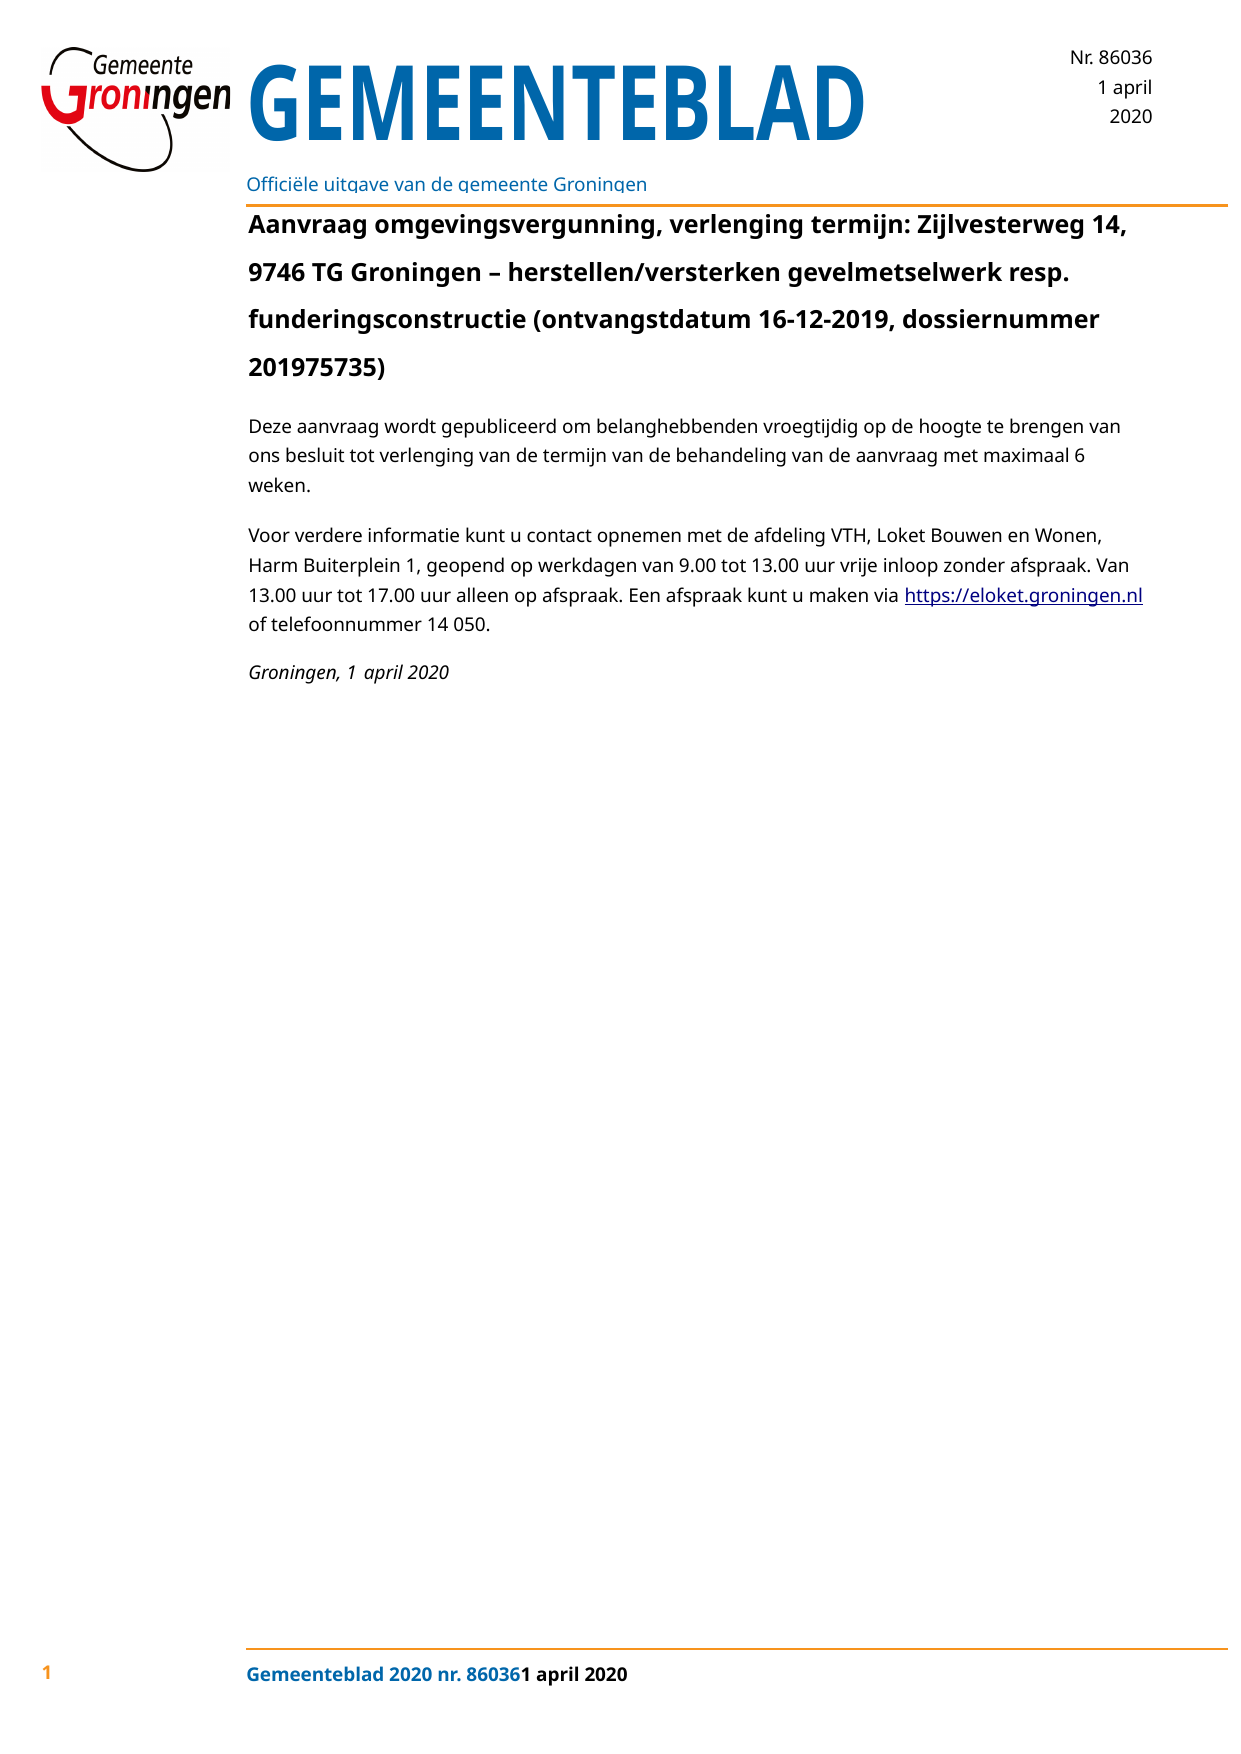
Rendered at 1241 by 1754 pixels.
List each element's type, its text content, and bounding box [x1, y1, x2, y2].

text Voor verdere informatie kunt u contact opnemen met de afdeling VTH, Loket Bouwen en Wonen, Harm Buiterplein 1, geopend op werkdagen van 9.00 tot 13.00 uur vrije inloop zonder afspraak. Van 13.00 uur tot 17.00 uur alleen op afspraak. Een afspraak kunt u maken via https://eloket.groningen.nl of telefoonnummer 14 050. [248, 523, 1152, 637]
picture [41, 47, 231, 172]
text Aanvraag omgevingsvergunning, verlenging termijn: Zijlvesterweg 14, 9746 TG Groningen – herstellen/versterken gevelmetselwerk resp. funderingsconstructie (ontvangstdatum 16-12-2019, dossiernummer 201975735) [248, 207, 1152, 384]
text Groningen, 1 april 2020 [248, 659, 1152, 685]
text Deze aanvraag wordt gepubliceerd om belanghebbenden vroegtijdig op de hoogte te brengen van ons besluit tot verlenging van de termijn van de behandeling van de aanvraag met maximaal 6 weken. [248, 413, 1152, 498]
